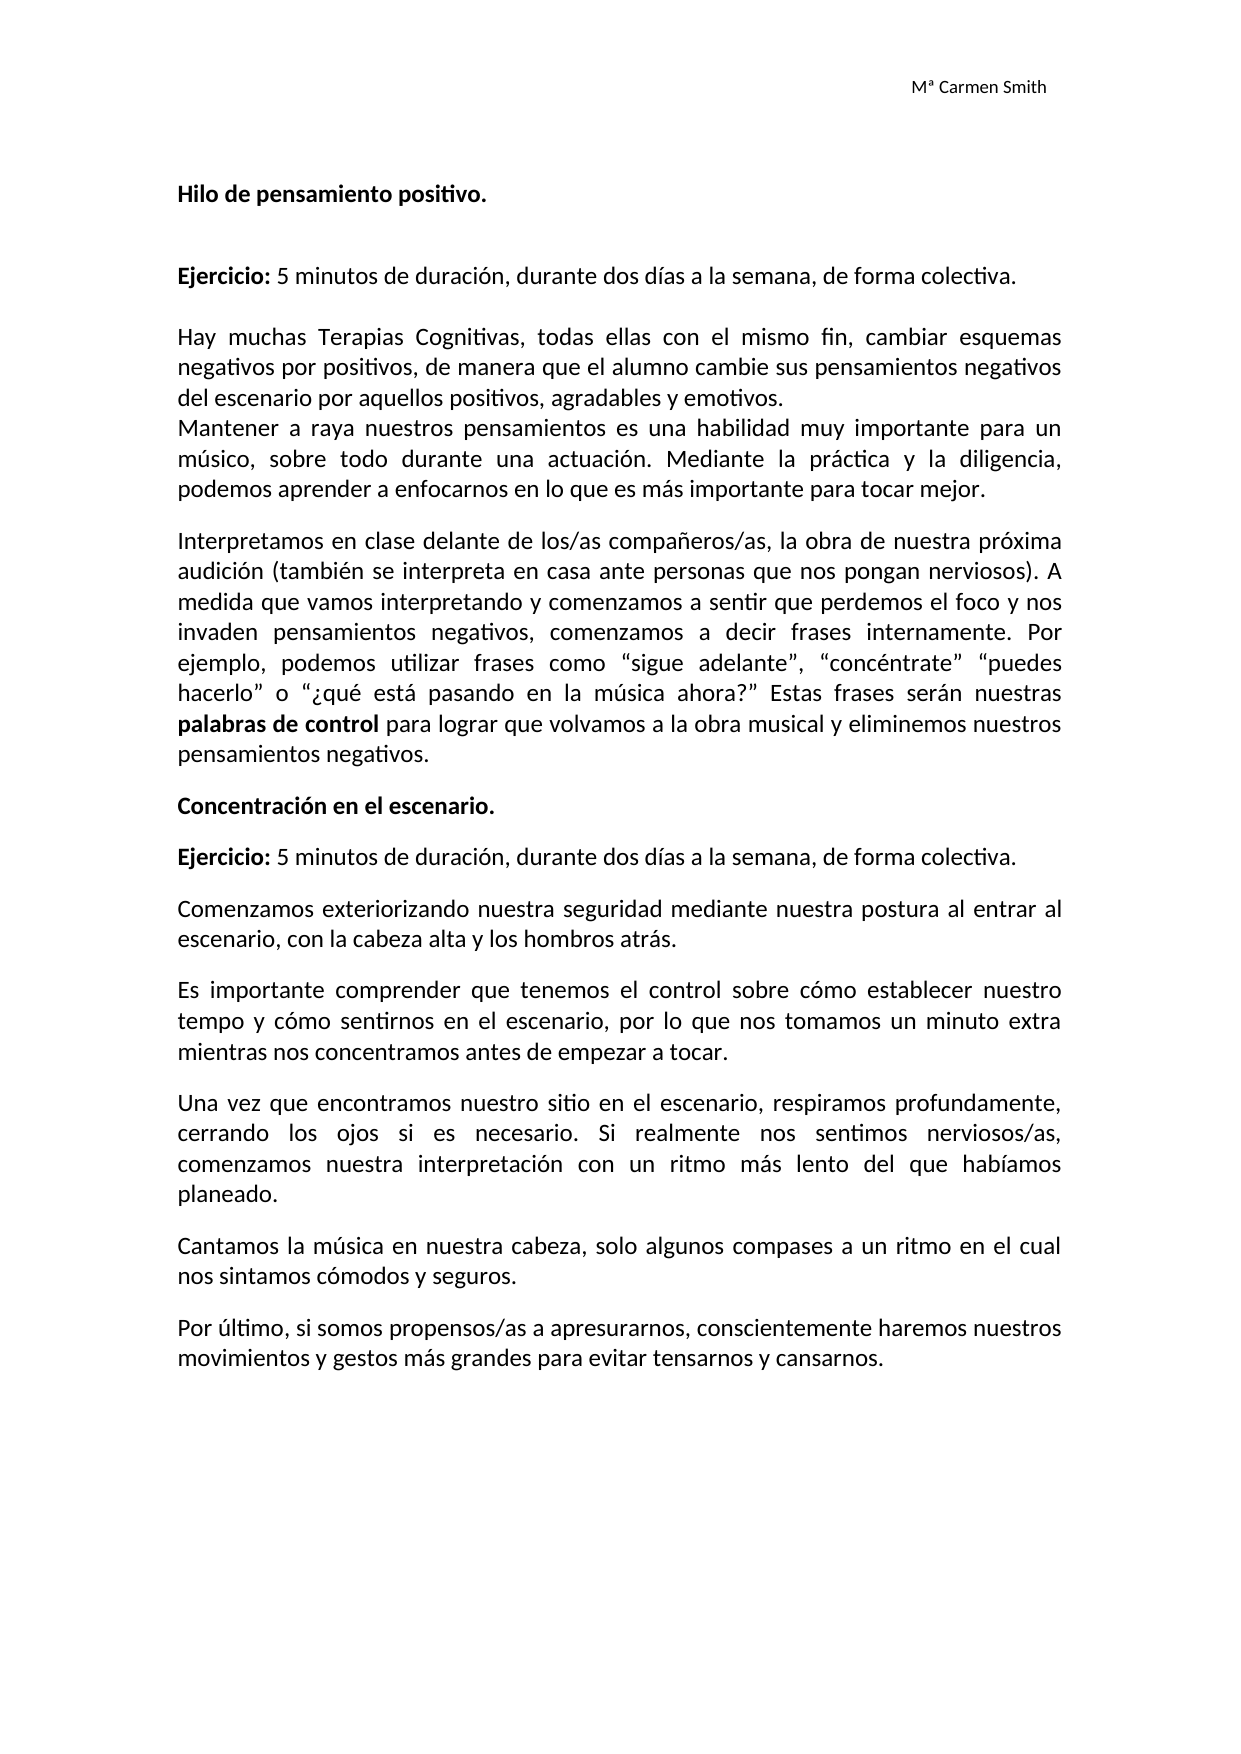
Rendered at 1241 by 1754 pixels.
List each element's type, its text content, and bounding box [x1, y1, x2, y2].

text Concentración en el escenario. [177, 790, 1063, 821]
text Cantamos la música en nuestra cabeza, solo algunos compases a un ritmo en el cual nos sintamos cómodos y seguros. [177, 1230, 1063, 1291]
text Hilo de pensamiento positivo. [177, 178, 1063, 209]
text Hay muchas Terapias Cognitivas, todas ellas con el mismo fin, cambiar esquemas negativos por positivos, de manera que el alumno cambie sus pensamientos negativos del escenario por aquellos positivos, agradables y emotivos. [177, 321, 1063, 413]
text Por último, si somos propensos/as a apresurarnos, conscientemente haremos nuestros movimientos y gestos más grandes para evitar tensarnos y cansarnos. [177, 1312, 1063, 1373]
text Comenzamos exteriorizando nuestra seguridad mediante nuestra postura al entrar al escenario, con la cabeza alta y los hombros atrás. [177, 893, 1063, 954]
text Ejercicio: 5 minutos de duración, durante dos días a la semana, de forma colectiva. [177, 260, 1063, 291]
text Una vez que encontramos nuestro sitio en el escenario, respiramos profundamente, cerrando los ojos si es necesario. Si realmente nos sentimos nerviosos/as, comenzamos nuestra interpretación con un ritmo más lento del que habíamos planeado. [177, 1087, 1063, 1209]
text Ejercicio: 5 minutos de duración, durante dos días a la semana, de forma colectiva. [177, 841, 1063, 872]
text Mantener a raya nuestros pensamientos es una habilidad muy importante para un músico, sobre todo durante una actuación. Mediante la práctica y la diligencia, podemos aprender a enfocarnos en lo que es más importante para tocar mejor. [177, 413, 1063, 504]
text Es importante comprender que tenemos el control sobre cómo establecer nuestro tempo y cómo sentirnos en el escenario, por lo que nos tomamos un minuto extra mientras nos concentramos antes de empezar a tocar. [177, 974, 1063, 1066]
text Interpretamos en clase delante de los/as compañeros/as, la obra de nuestra próxima audición (también se interpreta en casa ante personas que nos pongan nerviosos). A medida que vamos interpretando y comenzamos a sentir que perdemos el foco y nos invaden pensamientos negativos, comenzamos a decir frases internamente. Por ejemplo, podemos utilizar frases como “sigue adelante”, “concéntrate” “puedes hacerlo” o “¿qué está pasando en la música ahora?” Estas frases serán nuestras palabras de control para lograr que volvamos a la obra musical y eliminemos nuestros pensamientos negativos. [177, 525, 1063, 769]
